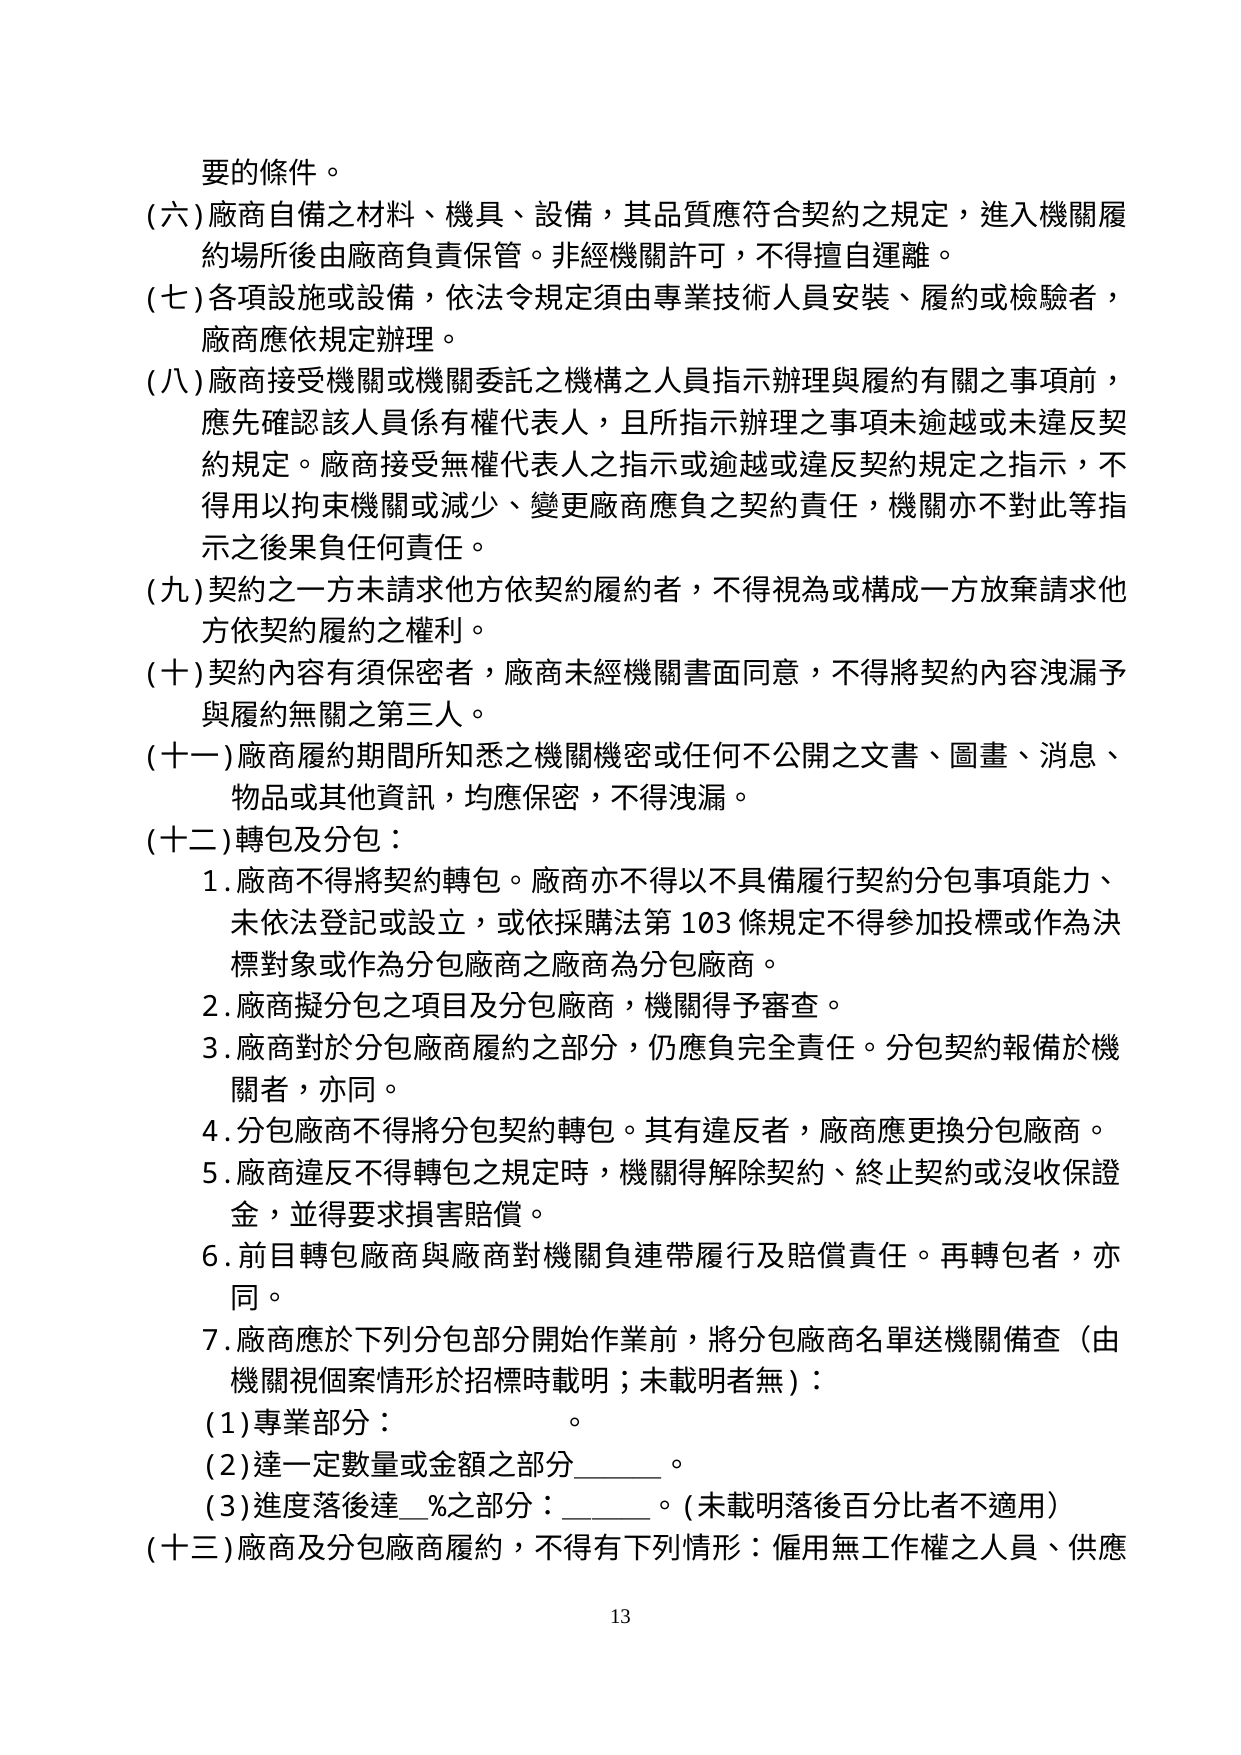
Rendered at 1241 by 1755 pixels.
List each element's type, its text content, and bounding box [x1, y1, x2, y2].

text (2)達一定數量或金額之部分＿＿＿。 [201, 1442, 1122, 1483]
text 要的條件。 [142, 150, 1128, 192]
text (八)廠商接受機關或機關委託之機構之人員指示辦理與履約有關之事項前，應先確認該人員係有權代表人，且所指示辦理之事項未逾越或未違反契約規定。廠商接受無權代表人之指示或逾越或違反契約規定之指示，不得用以拘束機關或減少、變更廠商應負之契約責任，機關亦不對此等指示之後果負任何責任。 [142, 358, 1128, 567]
text (六)廠商自備之材料、機具、設備，其品質應符合契約之規定，進入機關履約場所後由廠商負責保管。非經機關許可，不得擅自運離。 [142, 192, 1128, 275]
text (七)各項設施或設備，依法令規定須由專業技術人員安裝、履約或檢驗者，廠商應依規定辦理。 [142, 275, 1128, 358]
text (1)專業部分： 。 [201, 1400, 1122, 1442]
text (十)契約內容有須保密者，廠商未經機關書面同意，不得將契約內容洩漏予與履約無關之第三人。 [142, 650, 1128, 733]
text (3)進度落後達＿%之部分：＿＿＿。(未載明落後百分比者不適用） [201, 1483, 1122, 1525]
text 3.廠商對於分包廠商履約之部分，仍應負完全責任。分包契約報備於機關者，亦同。 [201, 1025, 1122, 1108]
text 6.前目轉包廠商與廠商對機關負連帶履行及賠償責任。再轉包者，亦同。 [201, 1233, 1122, 1317]
text 7.廠商應於下列分包部分開始作業前，將分包廠商名單送機關備查（由機關視個案情形於招標時載明；未載明者無)： [201, 1317, 1122, 1400]
text (十二)轉包及分包： [142, 817, 1128, 858]
text 5.廠商違反不得轉包之規定時，機關得解除契約、終止契約或沒收保證金，並得要求損害賠償。 [201, 1150, 1122, 1233]
text (十一)廠商履約期間所知悉之機關機密或任何不公開之文書、圖畫、消息、物品或其他資訊，均應保密，不得洩漏。 [142, 733, 1128, 817]
text 1.廠商不得將契約轉包。廠商亦不得以不具備履行契約分包事項能力、未依法登記或設立，或依採購法第103條規定不得參加投標或作為決標對象或作為分包廠商之廠商為分包廠商。 [201, 858, 1122, 983]
text (九)契約之一方未請求他方依契約履約者，不得視為或構成一方放棄請求他方依契約履約之權利。 [142, 567, 1128, 650]
text 2.廠商擬分包之項目及分包廠商，機關得予審查。 [201, 983, 1122, 1025]
text 4.分包廠商不得將分包契約轉包。其有違反者，廠商應更換分包廠商。 [201, 1108, 1122, 1150]
text (十三)廠商及分包廠商履約，不得有下列情形：僱用無工作權之人員、供應不法來源之履約標的、使用非法車輛或工具、提供不實證明、違反人口販運防制法、商品標示法、非法棄置廢棄物或其他不法或不當行為。 [142, 1525, 1128, 1567]
